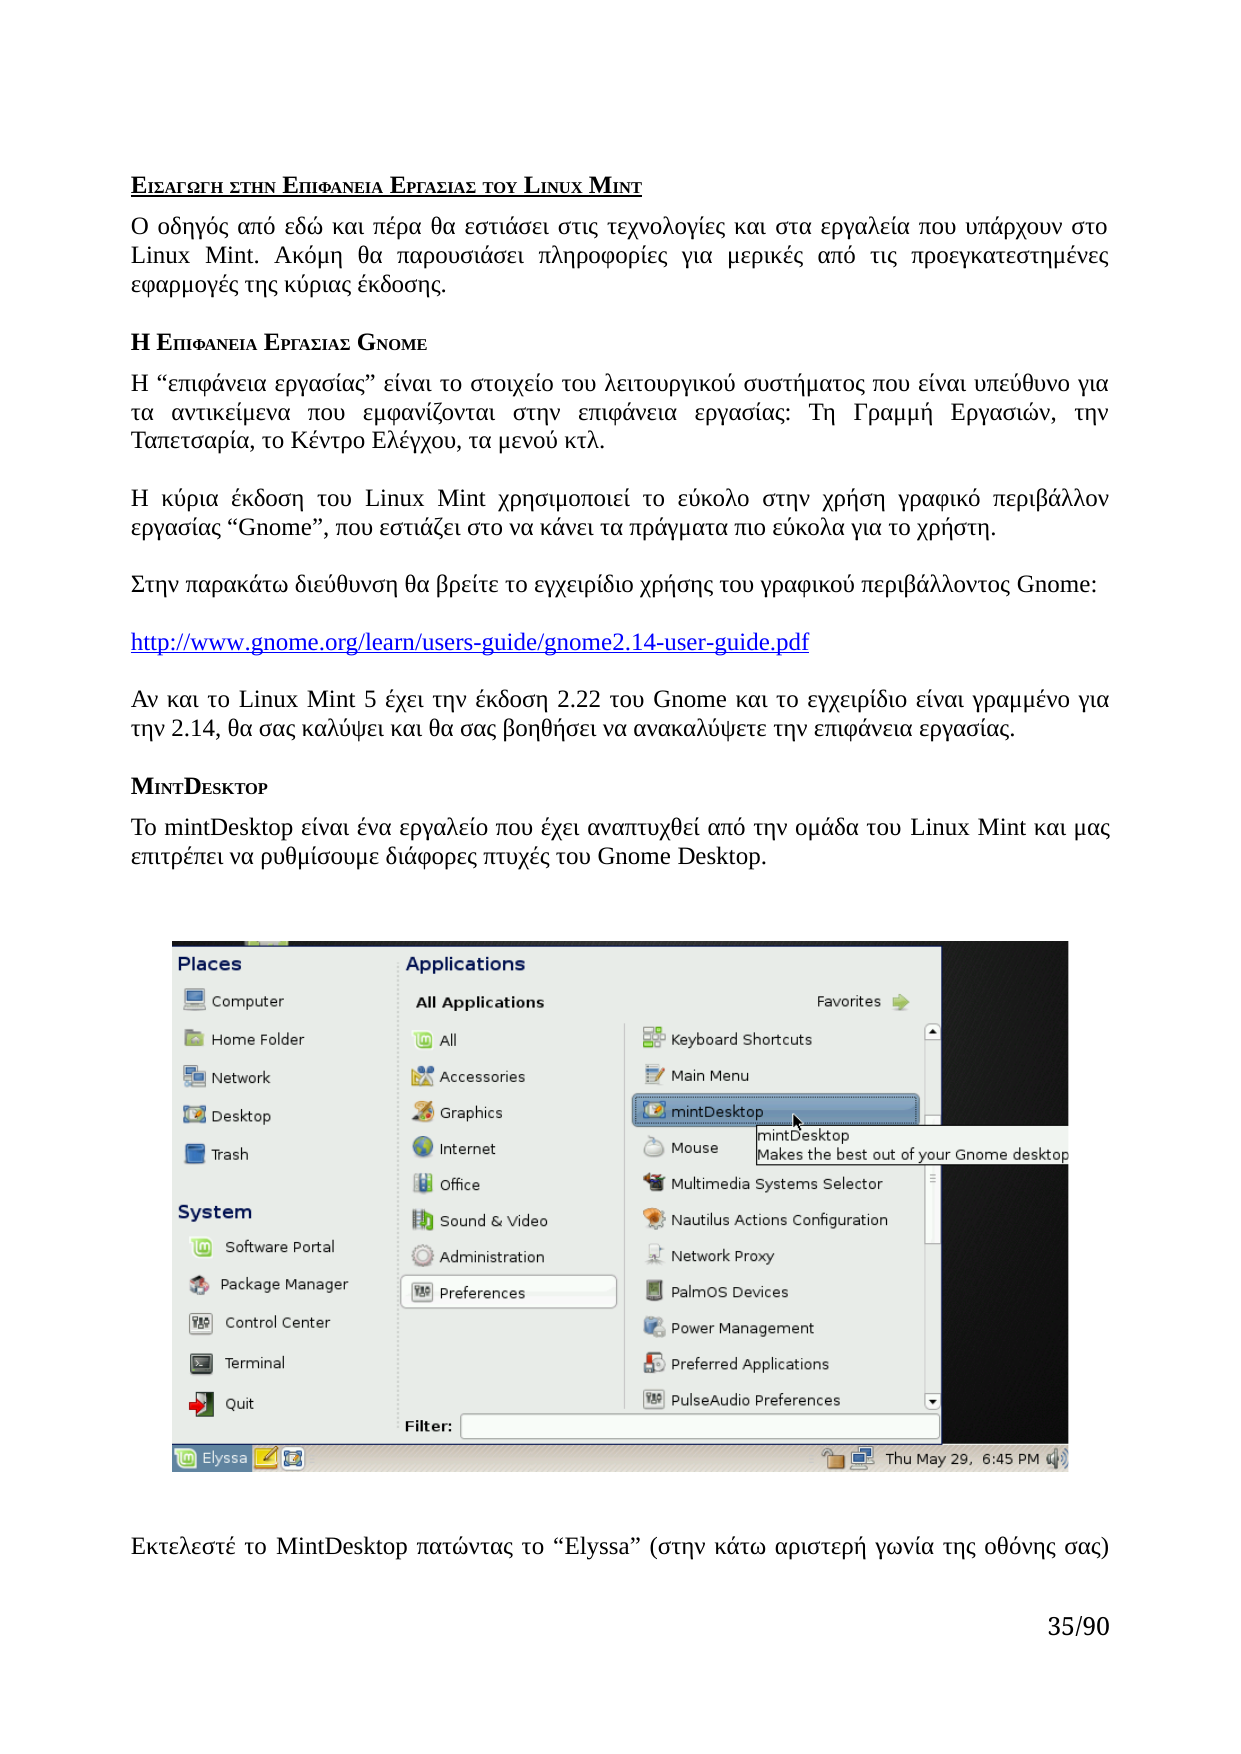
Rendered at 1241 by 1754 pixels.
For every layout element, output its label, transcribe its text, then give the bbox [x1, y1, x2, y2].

text Στην παρακάτω διεύθυνση θα βρείτε το εγχειρίδιο χρήσης του γραφικού περιβάλλοντος Gnome: [131, 569, 1110, 598]
text Εκτελεστέ το MintDesktop πατώντας το “Elyssa” (στην κάτω αριστερή γωνία της οθόνης σας) [131, 1531, 1110, 1559]
subtitle MintDesktop [131, 771, 1110, 799]
text Η “επιφάνεια εργασίας” είναι το στοιχείο του λειτουργικού συστήματος που είναι υπεύθυνο για τα αντικείμενα που εμφανίζονται στην επιφάνεια εργασίας: Τη Γραμμή Εργασιών, την Ταπετσαρία, το Κέντρο Ελέγχου, τα μενού κτλ. [131, 368, 1110, 454]
subtitle Η Επιφανεια Εργασιασ Gnome [131, 327, 1110, 356]
subtitle Εισαγωγη στην Επιφανεια Εργασιασ του Linux Mint [131, 170, 1110, 199]
text http://www.gnome.org/learn/users-guide/gnome2.14-user-guide.pdf [131, 627, 1110, 655]
text Το mintDesktop είναι ένα εργαλείο που έχει αναπτυχθεί από την ομάδα του Linux Mint και μας επιτρέπει να ρυθμίσουμε διάφορες πτυχές του Gnome Desktop. [131, 812, 1110, 869]
text Ο οδηγός από εδώ και πέρα θα εστιάσει στις τεχνολογίες και στα εργαλεία που υπάρχουν στο Linux Mint. Ακόμη θα παρουσιάσει πληροφορίες για μερικές από τις προεγκατεστημένες εφαρμογές της κύριας έκδοσης. [131, 211, 1110, 298]
text Αν και το Linux Mint 5 έχει την έκδοση 2.22 του Gnome και το εγχειρίδιο είναι γραμμένο για την 2.14, θα σας καλύψει και θα σας βοηθήσει να ανακαλύψετε την επιφάνεια εργασίας. [131, 684, 1110, 742]
text Η κύρια έκδοση του Linux Mint χρησιμοποιεί το εύκολο στην χρήση γραφικό περιβάλλον εργασίας “Gnome”, που εστιάζει στο να κάνει τα πράγματα πιο εύκολα για το χρήστη. [131, 483, 1110, 540]
picture [172, 941, 1069, 1472]
